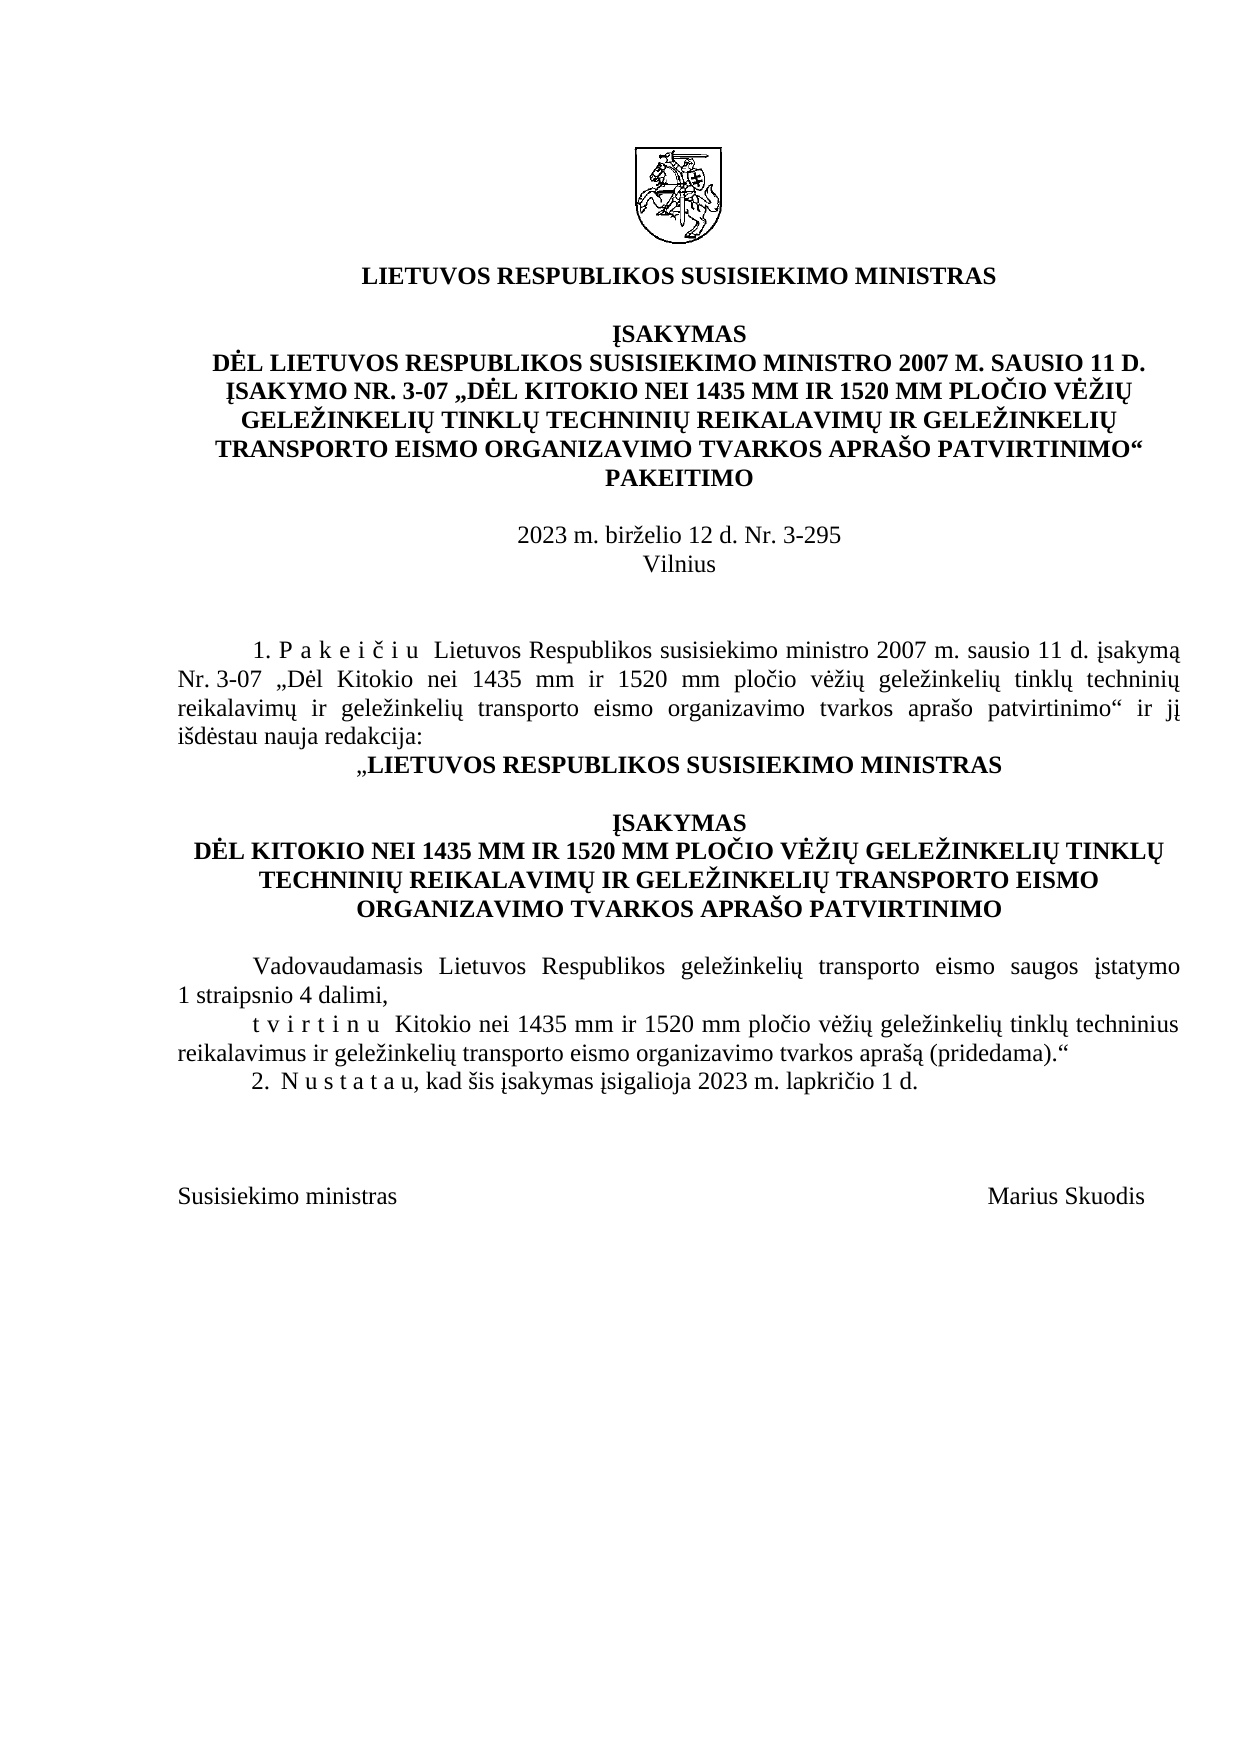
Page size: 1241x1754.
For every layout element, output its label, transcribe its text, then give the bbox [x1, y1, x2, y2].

text 2. N u s t a t a u, kad šis įsakymas įsigalioja 2023 m. lapkričio 1 d. [251, 1066, 1181, 1095]
text ĮSAKYMAS [177, 319, 1181, 348]
text Vadovaudamasis Lietuvos Respublikos geležinkelių transporto eismo saugos įstatymo 1 straipsnio 4 dalimi, [177, 951, 1181, 1009]
text 2023 m. birželio 12 d. Nr. 3-295 [177, 520, 1181, 549]
text t v i r t i n u Kitokio nei 1435 mm ir 1520 mm pločio vėžių geležinkelių tinklų techninius reikalavimus ir geležinkelių transporto eismo organizavimo tvarkos aprašą (pridedama).“ [177, 1009, 1181, 1066]
text LIETUVOS RESPUBLIKOS SUSISIEKIMO MINISTRAS [177, 261, 1181, 290]
text Vilnius [177, 549, 1181, 578]
text DĖL LIETUVOS RESPUBLIKOS SUSISIEKIMO MINISTRO 2007 M. SAUSIO 11 D. ĮSAKYMO NR. 3-07 „DĖL KITOKIO NEI 1435 MM IR 1520 MM PLOČIO VĖŽIŲ GELEŽINKELIŲ TINKLŲ TECHNINIŲ REIKALAVIMŲ IR GELEŽINKELIŲ TRANSPORTO EISMO ORGANIZAVIMO TVARKOS APRAŠO PATVIRTINIMO“ PAKEITIMO [177, 348, 1181, 491]
text 1. P a k e i č i u Lietuvos Respublikos susisiekimo ministro 2007 m. sausio 11 d. įsakymą Nr. 3-07 „Dėl Kitokio nei 1435 mm ir 1520 mm pločio vėžių geležinkelių tinklų techninių reikalavimų ir geležinkelių transporto eismo organizavimo tvarkos aprašo patvirtinimo“ ir jį išdėstau nauja redakcija: [177, 635, 1181, 750]
text ĮSAKYMAS [177, 808, 1181, 836]
text „LIETUVOS RESPUBLIKOS SUSISIEKIMO MINISTRAS [177, 750, 1181, 779]
text Susisiekimo ministras Marius Skuodis [177, 1181, 1181, 1210]
text DĖL KITOKIO NEI 1435 MM IR 1520 MM PLOČIO VĖŽIŲ GELEŽINKELIŲ TINKLŲ TECHNINIŲ REIKALAVIMŲ IR GELEŽINKELIŲ TRANSPORTO EISMO ORGANIZAVIMO TVARKOS APRAŠO PATVIRTINIMO [177, 836, 1181, 923]
